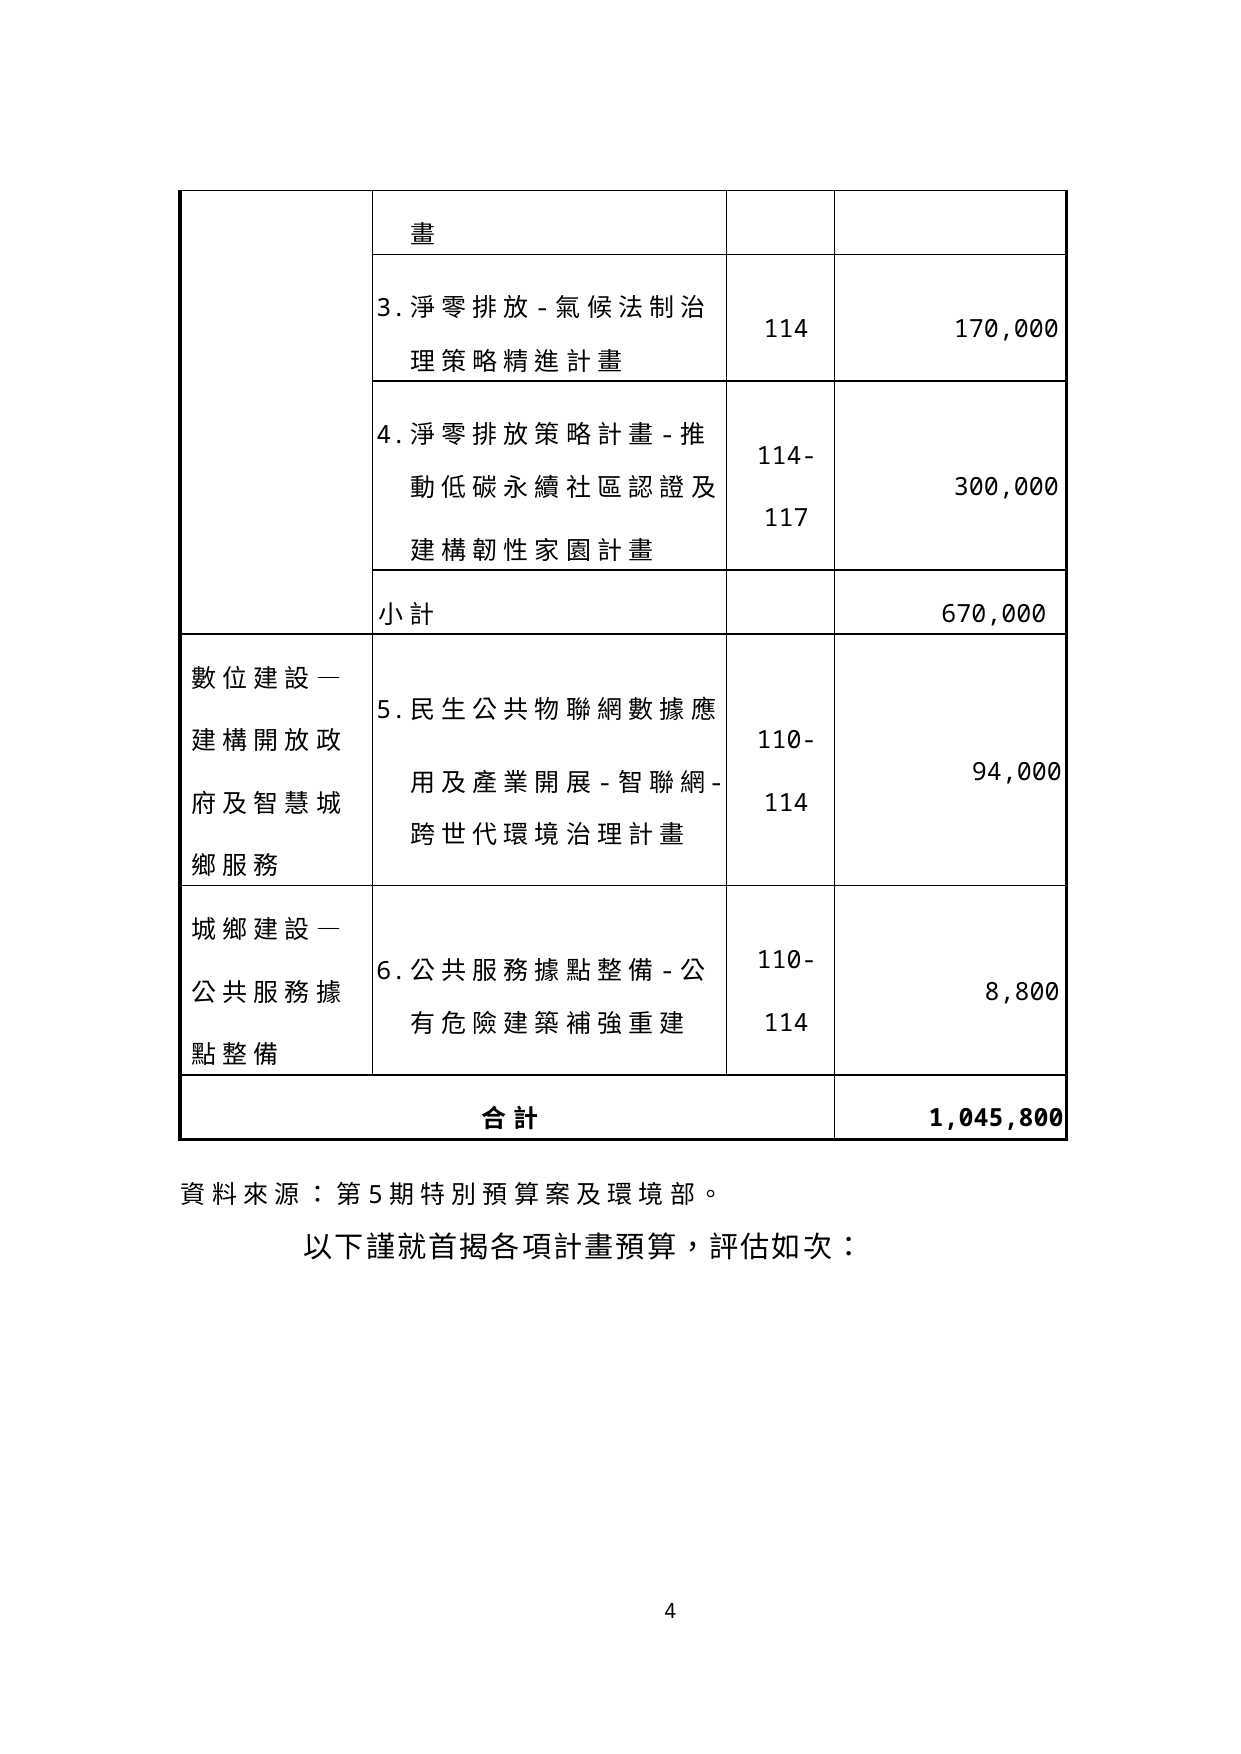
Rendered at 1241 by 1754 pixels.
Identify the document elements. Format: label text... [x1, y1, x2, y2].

table_cell 8,800 [835, 886, 1065, 1074]
table_cell 114 [727, 255, 834, 380]
table_cell 94,000 [835, 635, 1065, 885]
table_cell 合計 [182, 1076, 834, 1138]
table_cell 小計 [373, 571, 726, 633]
table_cell 3.淨零排放-氣候法制治理策略精進計畫 [373, 255, 726, 380]
table_cell 4.淨零排放策略計畫-推動低碳永續社區認證及建構韌性家園計畫 [373, 382, 726, 569]
table_cell [835, 191, 1065, 253]
table_cell 170,000 [835, 255, 1065, 380]
table_cell 1,045,800 [835, 1076, 1065, 1138]
table_cell 114-117 [727, 382, 834, 569]
table_cell [182, 191, 372, 633]
table_cell [727, 191, 834, 253]
table_cell 670,000 [835, 571, 1065, 633]
text 以下謹就首揭各項計畫預算，評估如次： [236, 1203, 1063, 1266]
table_cell [727, 571, 834, 633]
table_cell 數位建設—建構開放政府及智慧城鄉服務 [182, 635, 372, 885]
table_cell 110-114 [727, 886, 834, 1074]
table_cell 6.公共服務據點整備-公有危險建築補強重建 [373, 886, 726, 1074]
table_cell 城鄉建設—公共服務據點整備 [182, 886, 372, 1074]
table_cell 畫 [373, 191, 726, 253]
table_cell 300,000 [835, 382, 1065, 569]
table_cell 5.民生公共物聯網數據應用及產業開展-智聯網-跨世代環境治理計畫 [373, 635, 726, 885]
table_cell 110-114 [727, 635, 834, 885]
text 資料來源：第5期特別預算案及環境部。 [177, 1141, 1063, 1203]
